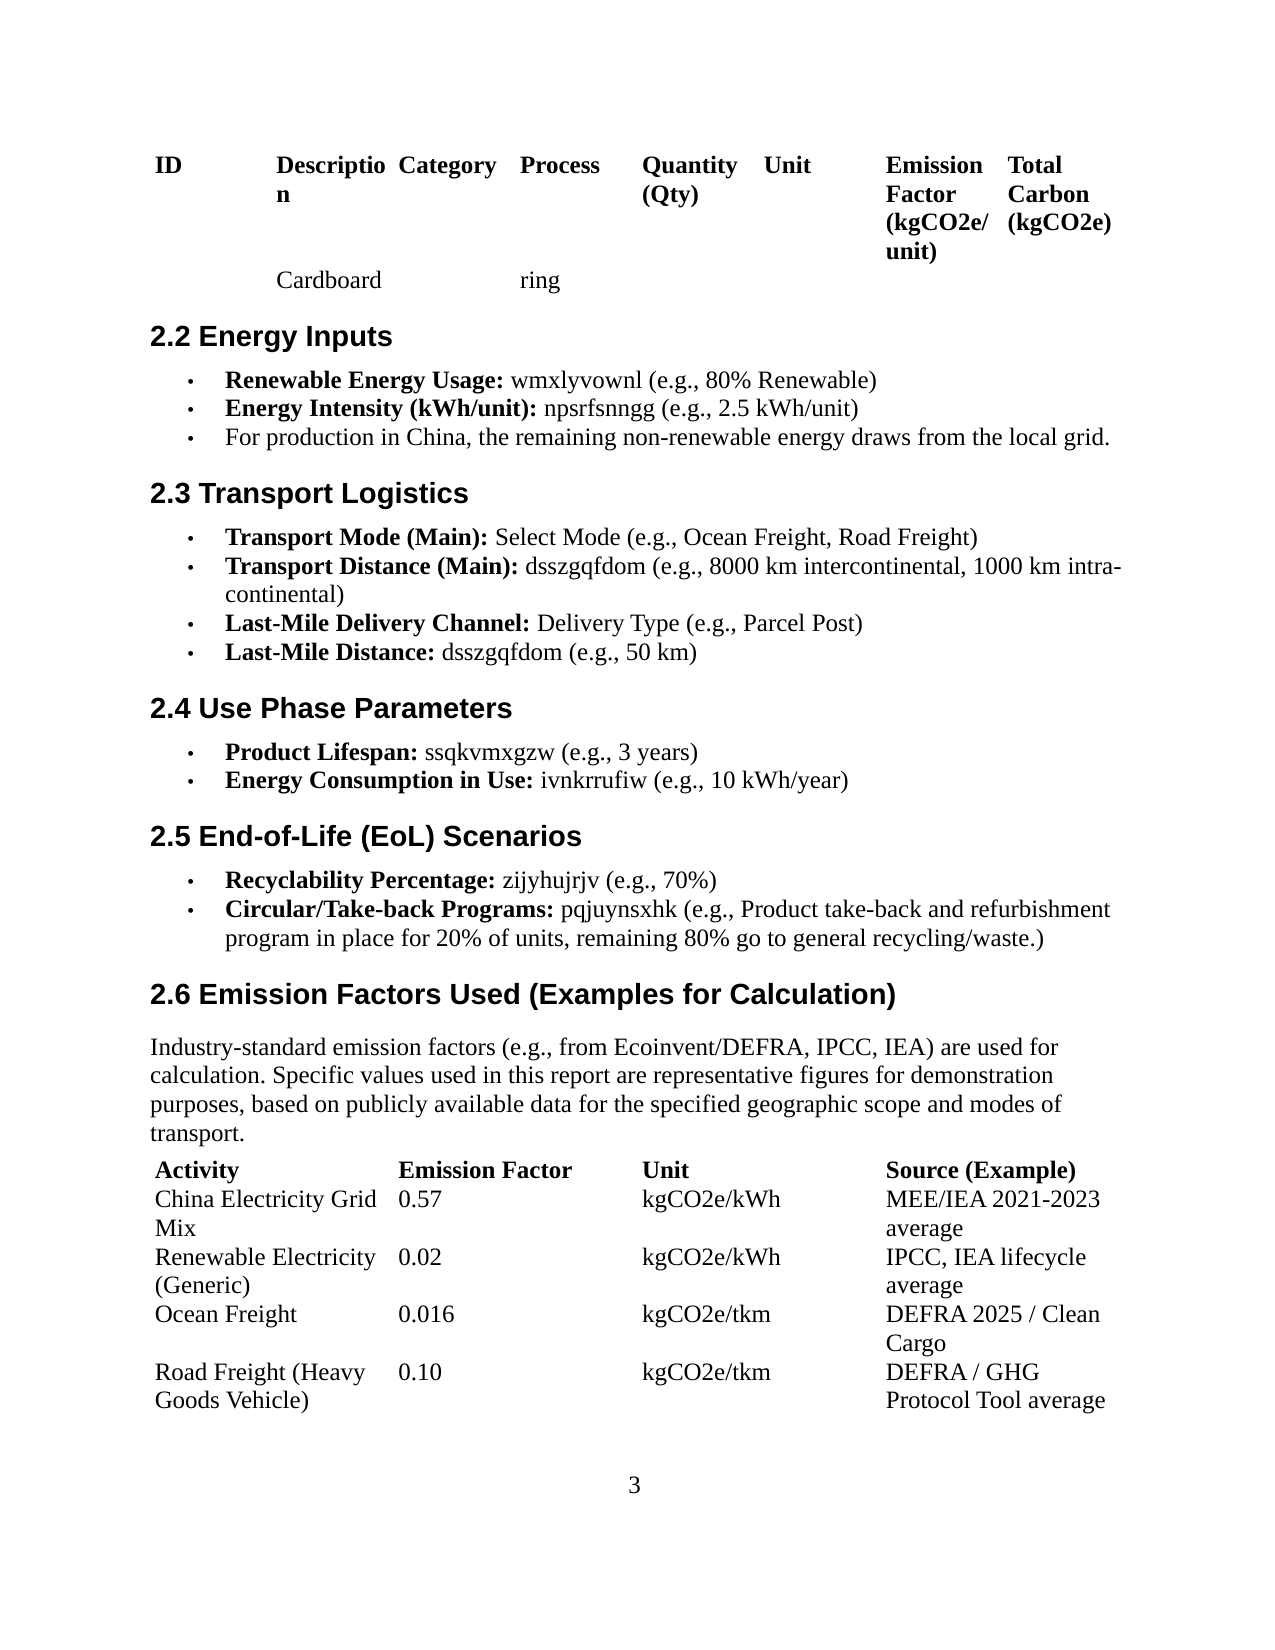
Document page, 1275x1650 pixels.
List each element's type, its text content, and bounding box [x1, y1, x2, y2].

table_cell MEE/IEA 2021-2023 average [881, 1184, 1125, 1242]
list For production in China, the remaining non-renewable energy draws from the local grid. [187, 422, 1125, 451]
list Last-Mile Distance: dsszgqfdom (e.g., 50 km) [187, 637, 1125, 666]
table_cell [394, 265, 516, 294]
table_cell China Electricity Grid Mix [150, 1184, 394, 1242]
subtitle 2.6 Emission Factors Used (Examples for Calculation) [150, 977, 1125, 1010]
table_cell [638, 265, 759, 294]
table_cell Renewable Electricity (Generic) [150, 1242, 394, 1299]
table_cell 0.016 [394, 1299, 637, 1357]
list Transport Mode (Main): Select Mode (e.g., Ocean Freight, Road Freight) [187, 522, 1125, 551]
list Energy Intensity (kWh/unit): npsrfsnngg (e.g., 2.5 kWh/unit) [187, 393, 1125, 422]
list Energy Consumption in Use: ivnkrrufiw (e.g., 10 kWh/year) [187, 766, 1125, 794]
table_cell [1003, 265, 1125, 294]
list Recyclability Percentage: zijyhujrjv (e.g., 70%) [187, 865, 1125, 894]
list Transport Distance (Main): dsszgqfdom (e.g., 8000 km intercontinental, 1000 km intra-continental) [187, 551, 1125, 608]
table_header Description [272, 150, 394, 265]
list Product Lifespan: ssqkvmxgzw (e.g., 3 years) [187, 737, 1125, 766]
table_cell kgCO2e/tkm [638, 1357, 881, 1414]
table_header Activity [150, 1156, 394, 1184]
table_cell 0.02 [394, 1242, 637, 1299]
table_cell DEFRA 2025 / Clean Cargo [881, 1299, 1125, 1357]
table_header Process [516, 150, 637, 265]
table_header Category [394, 150, 516, 265]
subtitle 2.3 Transport Logistics [150, 476, 1125, 509]
table_cell [150, 265, 272, 294]
table_header Unit [638, 1156, 881, 1184]
table_header ID [150, 150, 272, 265]
table_cell IPCC, IEA lifecycle average [881, 1242, 1125, 1299]
table_header Source (Example) [881, 1156, 1125, 1184]
list Renewable Energy Usage: wmxlyvownl (e.g., 80% Renewable) [187, 365, 1125, 393]
table_header Emission Factor [394, 1156, 637, 1184]
table_header Total Carbon (kgCO2e) [1003, 150, 1125, 265]
table_header Quantity (Qty) [638, 150, 759, 265]
list Last-Mile Delivery Channel: Delivery Type (e.g., Parcel Post) [187, 608, 1125, 637]
list Circular/Take-back Programs: pqjuynsxhk (e.g., Product take-back and refurbishment program in place for 20% of units, remaining 80% go to general recycling/waste.) [187, 894, 1125, 952]
table_cell 0.10 [394, 1357, 637, 1414]
table_cell [759, 265, 881, 294]
table_cell kgCO2e/kWh [638, 1184, 881, 1242]
table_cell kgCO2e/kWh [638, 1242, 881, 1299]
subtitle 2.4 Use Phase Parameters [150, 691, 1125, 724]
table_cell Cardboard [272, 265, 394, 294]
table_header Emission Factor (kgCO2e/unit) [881, 150, 1003, 265]
subtitle 2.5 End-of-Life (EoL) Scenarios [150, 819, 1125, 853]
table_cell Ocean Freight [150, 1299, 394, 1357]
table_header Unit [759, 150, 881, 265]
text Industry-standard emission factors (e.g., from Ecoinvent/DEFRA, IPCC, IEA) are used for calculation. Specific values used in this report are representative figures for demonstration purposes, based on publicly available data for the specified geographic scope and modes of transport. [150, 1032, 1125, 1147]
table_cell Road Freight (Heavy Goods Vehicle) [150, 1357, 394, 1414]
subtitle 2.2 Energy Inputs [150, 319, 1125, 352]
table_cell ring [516, 265, 637, 294]
table_cell kgCO2e/tkm [638, 1299, 881, 1357]
table_cell [881, 265, 1003, 294]
table_cell 0.57 [394, 1184, 637, 1242]
table_cell DEFRA / GHG Protocol Tool average [881, 1357, 1125, 1414]
